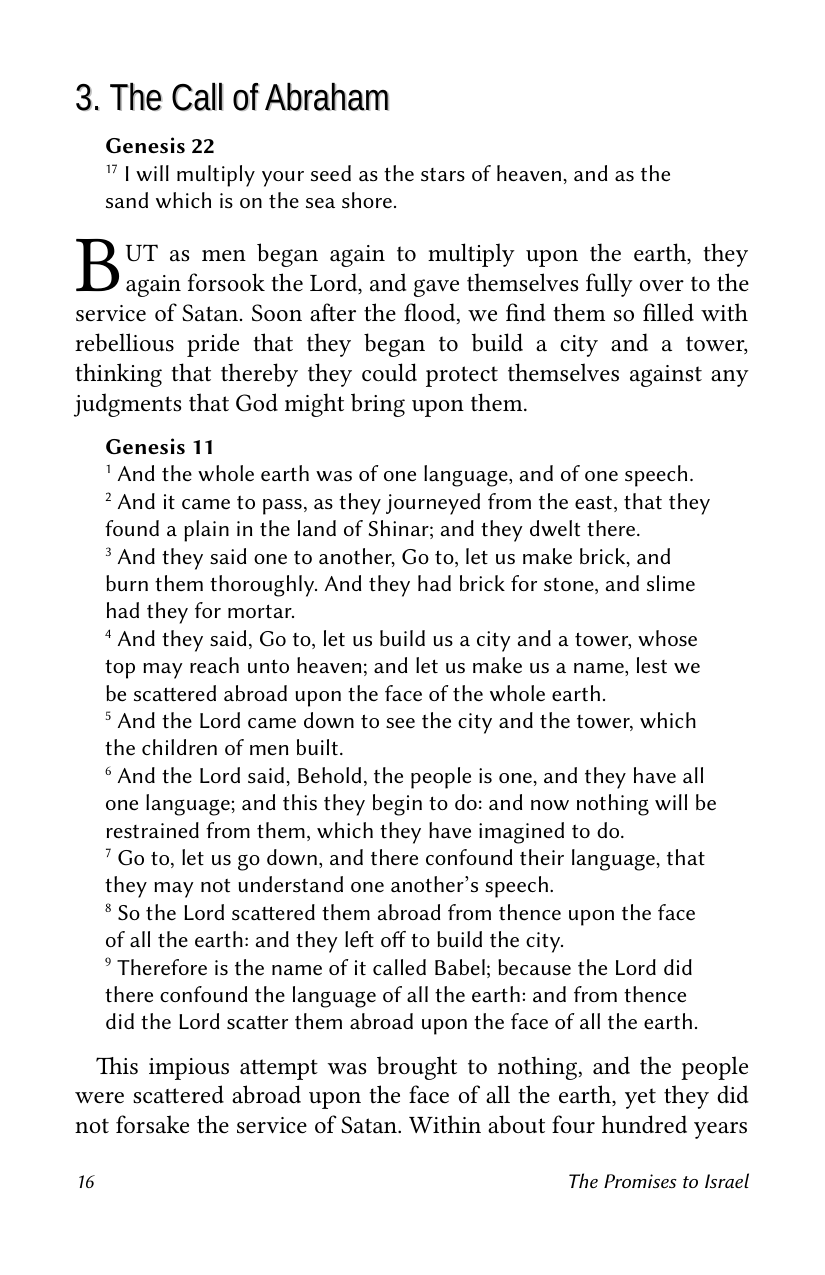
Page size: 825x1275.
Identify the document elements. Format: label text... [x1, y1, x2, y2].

text 3 And they said one to another, Go to, let us make brick, and burn them thoroughly. And they had brick for stone, and slime had they for mortar. [105, 543, 720, 624]
text Genesis 22 [105, 133, 750, 159]
title The Call of Abraham [75, 75, 750, 118]
text 5 And the Lord came down to see the city and the tower, which the children of men built. [105, 708, 720, 761]
text 1 And the whole earth was of one language, and of one speech. [105, 461, 720, 487]
text Genesis 11 [105, 434, 750, 460]
text 9 Therefore is the name of it called Babel; because the Lord did there confound the language of all the earth: and from thence did the Lord scatter them abroad upon the face of all the earth. [105, 954, 720, 1035]
text This impious attempt was brought to nothing, and the people were scattered abroad upon the face of all the earth, yet they did not forsake the service of Satan. Within about four hundred years [75, 1052, 750, 1140]
text 2 And it came to pass, as they journeyed from the east, that they found a plain in the land of Shinar; and they dwelt there. [105, 489, 720, 542]
text BUT as men began again to multiply upon the earth, they again forsook the Lord, and gave themselves fully over to the service of Satan. Soon after the flood, we find them so filled with rebellious pride that they began to build a city and a tower, thinking that thereby they could protect themselves against any judgments that God might bring upon them. [75, 239, 750, 417]
text 7 Go to, let us go down, and there confound their language, that they may not understand one another’s speech. [105, 845, 720, 898]
text 8 So the Lord scattered them abroad from thence upon the face of all the earth: and they left off to build the city. [105, 900, 720, 953]
text 4 And they said, Go to, let us build us a city and a tower, whose top may reach unto heaven; and let us make us a name, lest we be scattered abroad upon the face of the whole earth. [105, 626, 720, 707]
text 6 And the Lord said, Behold, the people is one, and they have all one language; and this they begin to do: and now nothing will be restrained from them, which they have imagined to do. [105, 763, 720, 844]
text 17 I will multiply your seed as the stars of heaven, and as the sand which is on the sea shore. [105, 161, 720, 214]
